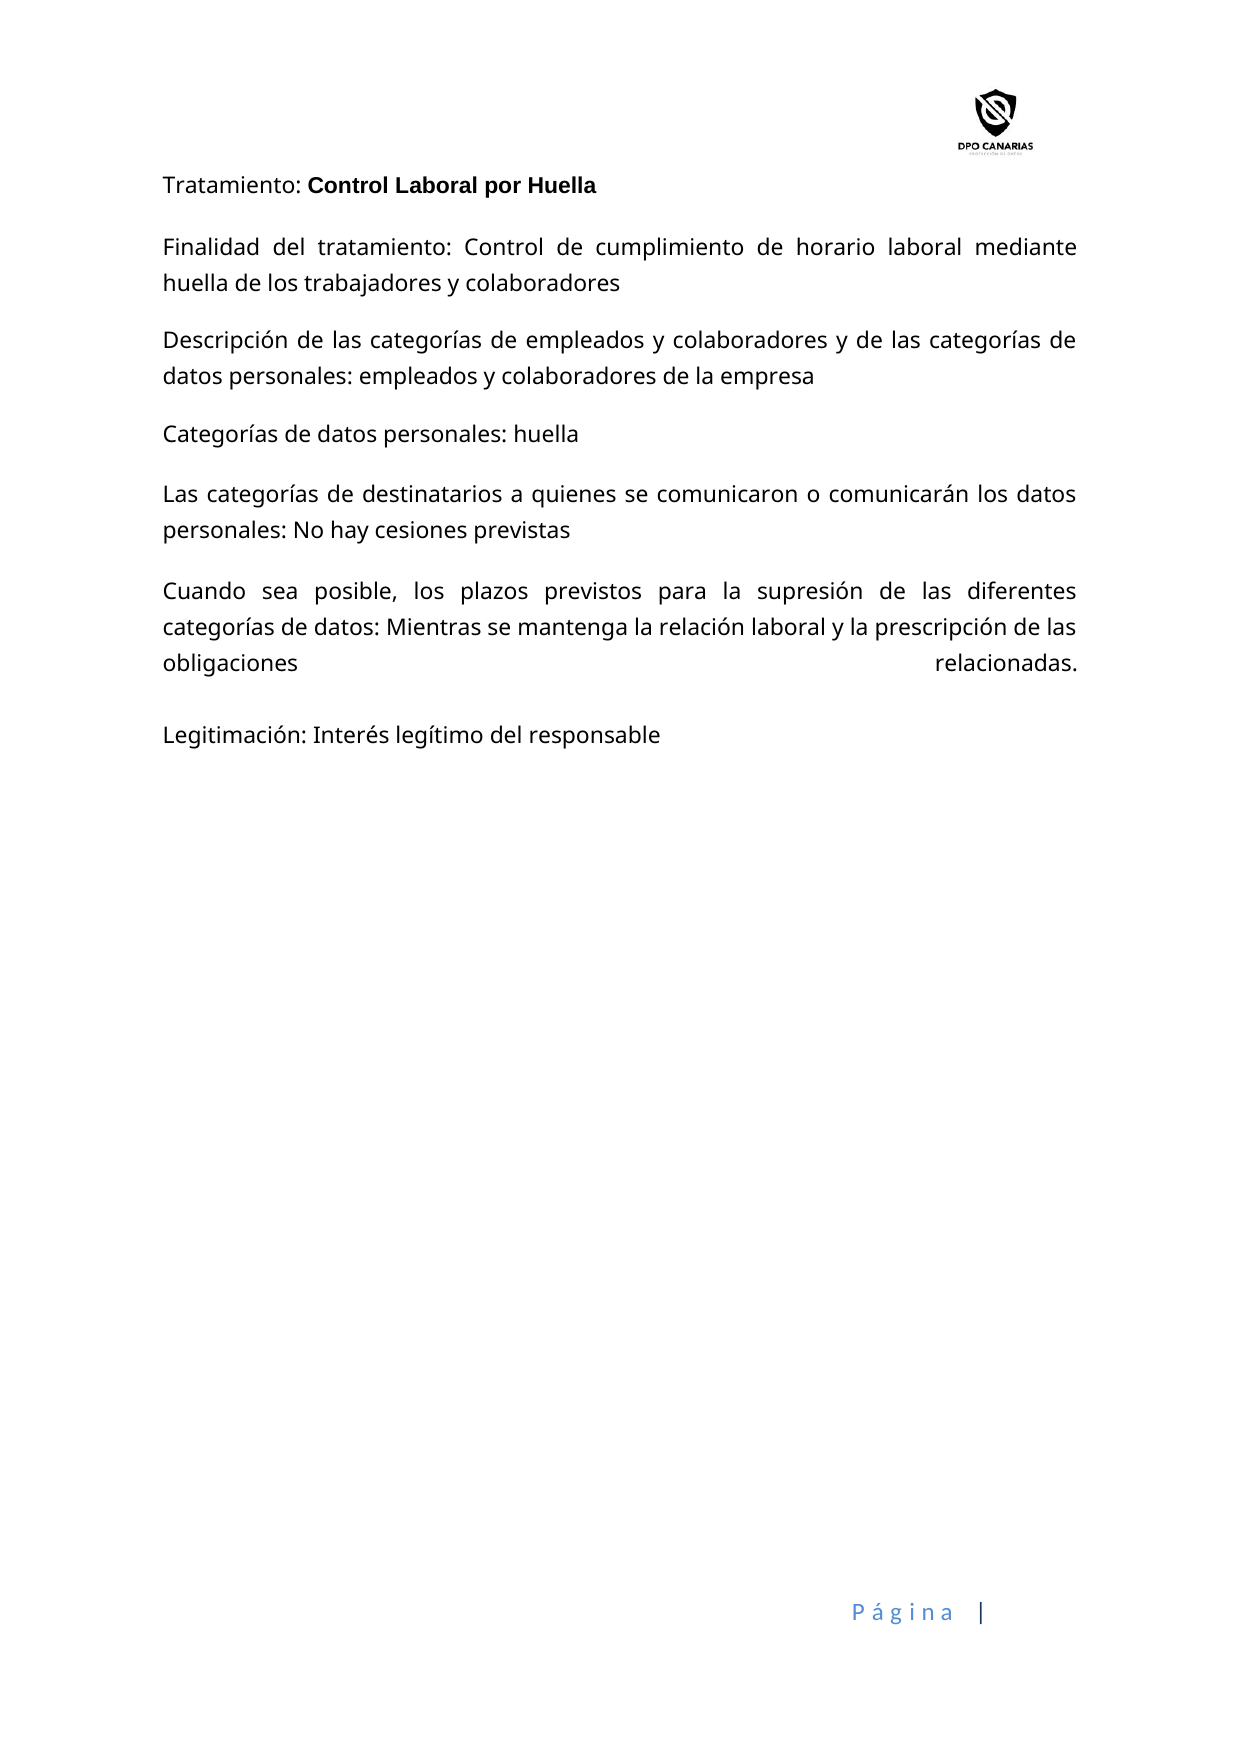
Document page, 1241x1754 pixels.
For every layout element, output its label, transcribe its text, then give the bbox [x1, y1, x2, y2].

text Descripción de las categorías de empleados y colaboradores y de las categorías de datos personales: empleados y colaboradores de la empresa [162, 324, 1078, 392]
text Tratamiento: Control Laboral por Huella [162, 169, 1078, 201]
text Legitimación: Interés legítimo del responsable [162, 719, 1078, 750]
text Categorías de datos personales: huella [162, 418, 792, 449]
text Finalidad del tratamiento: Control de cumplimiento de horario laboral mediante huella de los trabajadores y colaboradores [162, 231, 1078, 298]
text Cuando sea posible, los plazos previstos para la supresión de las diferentes categorías de datos: Mientras se mantenga la relación laboral y la prescripción de las obligaciones relacionadas. [162, 575, 1078, 714]
text Las categorías de destinatarios a quienes se comunicaron o comunicarán los datos personales: No hay cesiones previstas [162, 478, 1078, 546]
